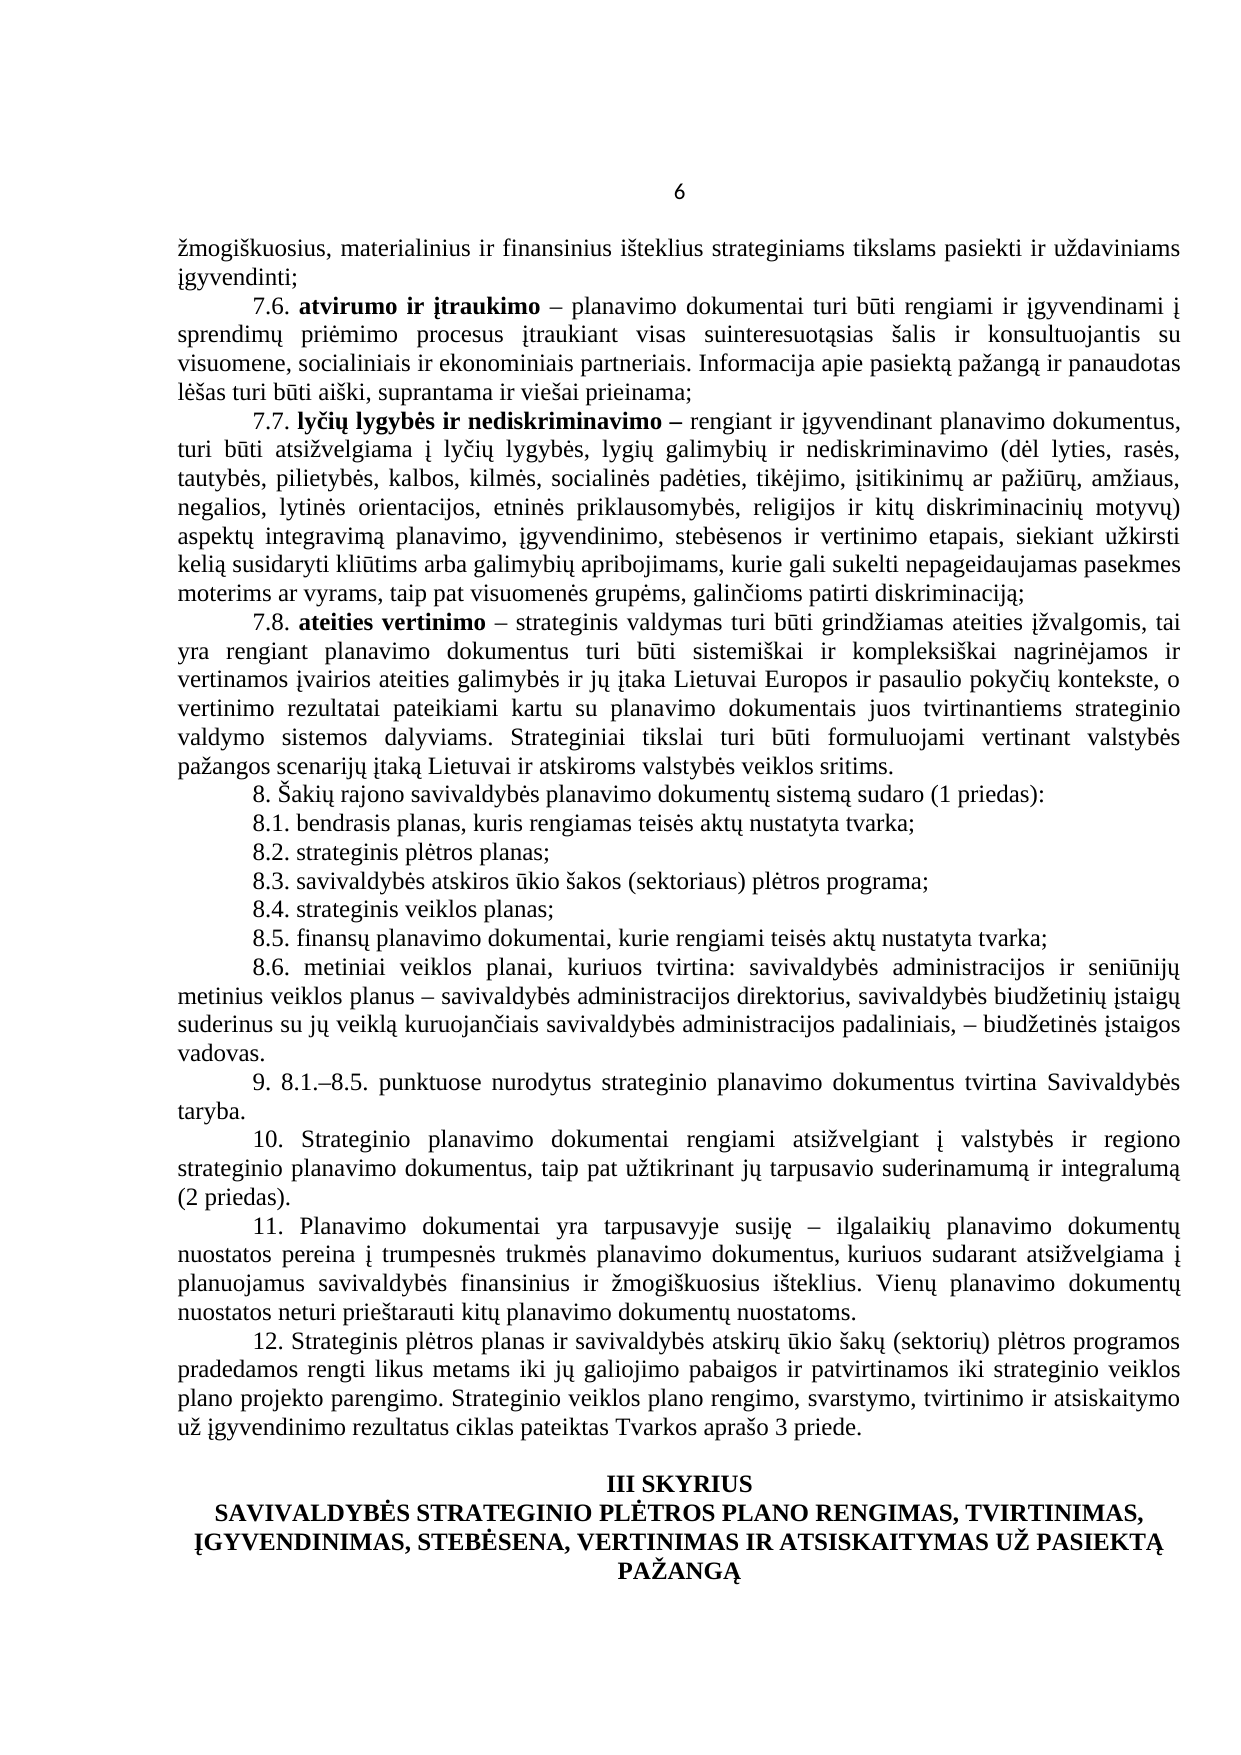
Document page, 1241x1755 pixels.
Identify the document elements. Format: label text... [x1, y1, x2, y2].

text 7.8. ateities vertinimo – strateginis valdymas turi būti grindžiamas ateities įžvalgomis, tai yra rengiant planavimo dokumentus turi būti sistemiškai ir kompleksiškai nagrinėjamos ir vertinamos įvairios ateities galimybės ir jų įtaka Lietuvai Europos ir pasaulio pokyčių kontekste, o vertinimo rezultatai pateikiami kartu su planavimo dokumentais juos tvirtinantiems strateginio valdymo sistemos dalyviams. Strateginiai tikslai turi būti formuluojami vertinant valstybės pažangos scenarijų įtaką Lietuvai ir atskiroms valstybės veiklos sritims. [177, 607, 1181, 779]
text 11. Planavimo dokumentai yra tarpusavyje susiję – ilgalaikių planavimo dokumentų nuostatos pereina į trumpesnės trukmės planavimo dokumentus, kuriuos sudarant atsižvelgiama į planuojamus savivaldybės finansinius ir žmogiškuosius išteklius. Vienų planavimo dokumentų nuostatos neturi prieštarauti kitų planavimo dokumentų nuostatoms. [177, 1211, 1181, 1326]
text 8.2. strateginis plėtros planas; [177, 837, 1181, 866]
text III SKYRIUS [177, 1469, 1181, 1498]
text 8.3. savivaldybės atskiros ūkio šakos (sektoriaus) plėtros programa; [177, 866, 1181, 894]
text 8.6. metiniai veiklos planai, kuriuos tvirtina: savivaldybės administracijos ir seniūnijų metinius veiklos planus – savivaldybės administracijos direktorius, savivaldybės biudžetinių įstaigų suderinus su jų veiklą kuruojančiais savivaldybės administracijos padaliniais, – biudžetinės įstaigos vadovas. [177, 952, 1181, 1067]
text 7.7. lyčių lygybės ir nediskriminavimo – rengiant ir įgyvendinant planavimo dokumentus, turi būti atsižvelgiama į lyčių lygybės, lygių galimybių ir nediskriminavimo (dėl lyties, rasės, tautybės, pilietybės, kalbos, kilmės, socialinės padėties, tikėjimo, įsitikinimų ar pažiūrų, amžiaus, negalios, lytinės orientacijos, etninės priklausomybės, religijos ir kitų diskriminacinių motyvų) aspektų integravimą planavimo, įgyvendinimo, stebėsenos ir vertinimo etapais, siekiant užkirsti kelią susidaryti kliūtims arba galimybių apribojimams, kurie gali sukelti nepageidaujamas pasekmes moterims ar vyrams, taip pat visuomenės grupėms, galinčioms patirti diskriminaciją; [177, 406, 1181, 607]
text 7.6. atvirumo ir įtraukimo – planavimo dokumentai turi būti rengiami ir įgyvendinami į sprendimų priėmimo procesus įtraukiant visas suinteresuotąsias šalis ir konsultuojantis su visuomene, socialiniais ir ekonominiais partneriais. Informacija apie pasiektą pažangą ir panaudotas lėšas turi būti aiški, suprantama ir viešai prieinama; [177, 291, 1181, 406]
text 8. Šakių rajono savivaldybės planavimo dokumentų sistemą sudaro (1 priedas): [177, 779, 1181, 808]
text 8.4. strateginis veiklos planas; [177, 894, 1181, 923]
text SAVIVALDYBĖS STRATEGINIO PLĖTROS PLANO RENGIMAS, TVIRTINIMAS, ĮGYVENDINIMAS, STEBĖSENA, VERTINIMAS IR ATSISKAITYMAS UŽ PASIEKTĄ PAŽANGĄ [177, 1498, 1181, 1584]
text 8.1. bendrasis planas, kuris rengiamas teisės aktų nustatyta tvarka; [177, 808, 1181, 837]
text 8.5. finansų planavimo dokumentai, kurie rengiami teisės aktų nustatyta tvarka; [177, 923, 1181, 952]
text 12. Strateginis plėtros planas ir savivaldybės atskirų ūkio šakų (sektorių) plėtros programos pradedamos rengti likus metams iki jų galiojimo pabaigos ir patvirtinamos iki strateginio veiklos plano projekto parengimo. Strateginio veiklos plano rengimo, svarstymo, tvirtinimo ir atsiskaitymo už įgyvendinimo rezultatus ciklas pateiktas Tvarkos aprašo 3 priede. [177, 1326, 1181, 1441]
text 10. Strateginio planavimo dokumentai rengiami atsižvelgiant į valstybės ir regiono strateginio planavimo dokumentus, taip pat užtikrinant jų tarpusavio suderinamumą ir integralumą (2 priedas). [177, 1124, 1181, 1211]
text žmogiškuosius, materialinius ir finansinius išteklius strateginiams tikslams pasiekti ir uždaviniams įgyvendinti; [177, 233, 1181, 291]
text 9. 8.1.–8.5. punktuose nurodytus strateginio planavimo dokumentus tvirtina Savivaldybės taryba. [177, 1067, 1181, 1124]
